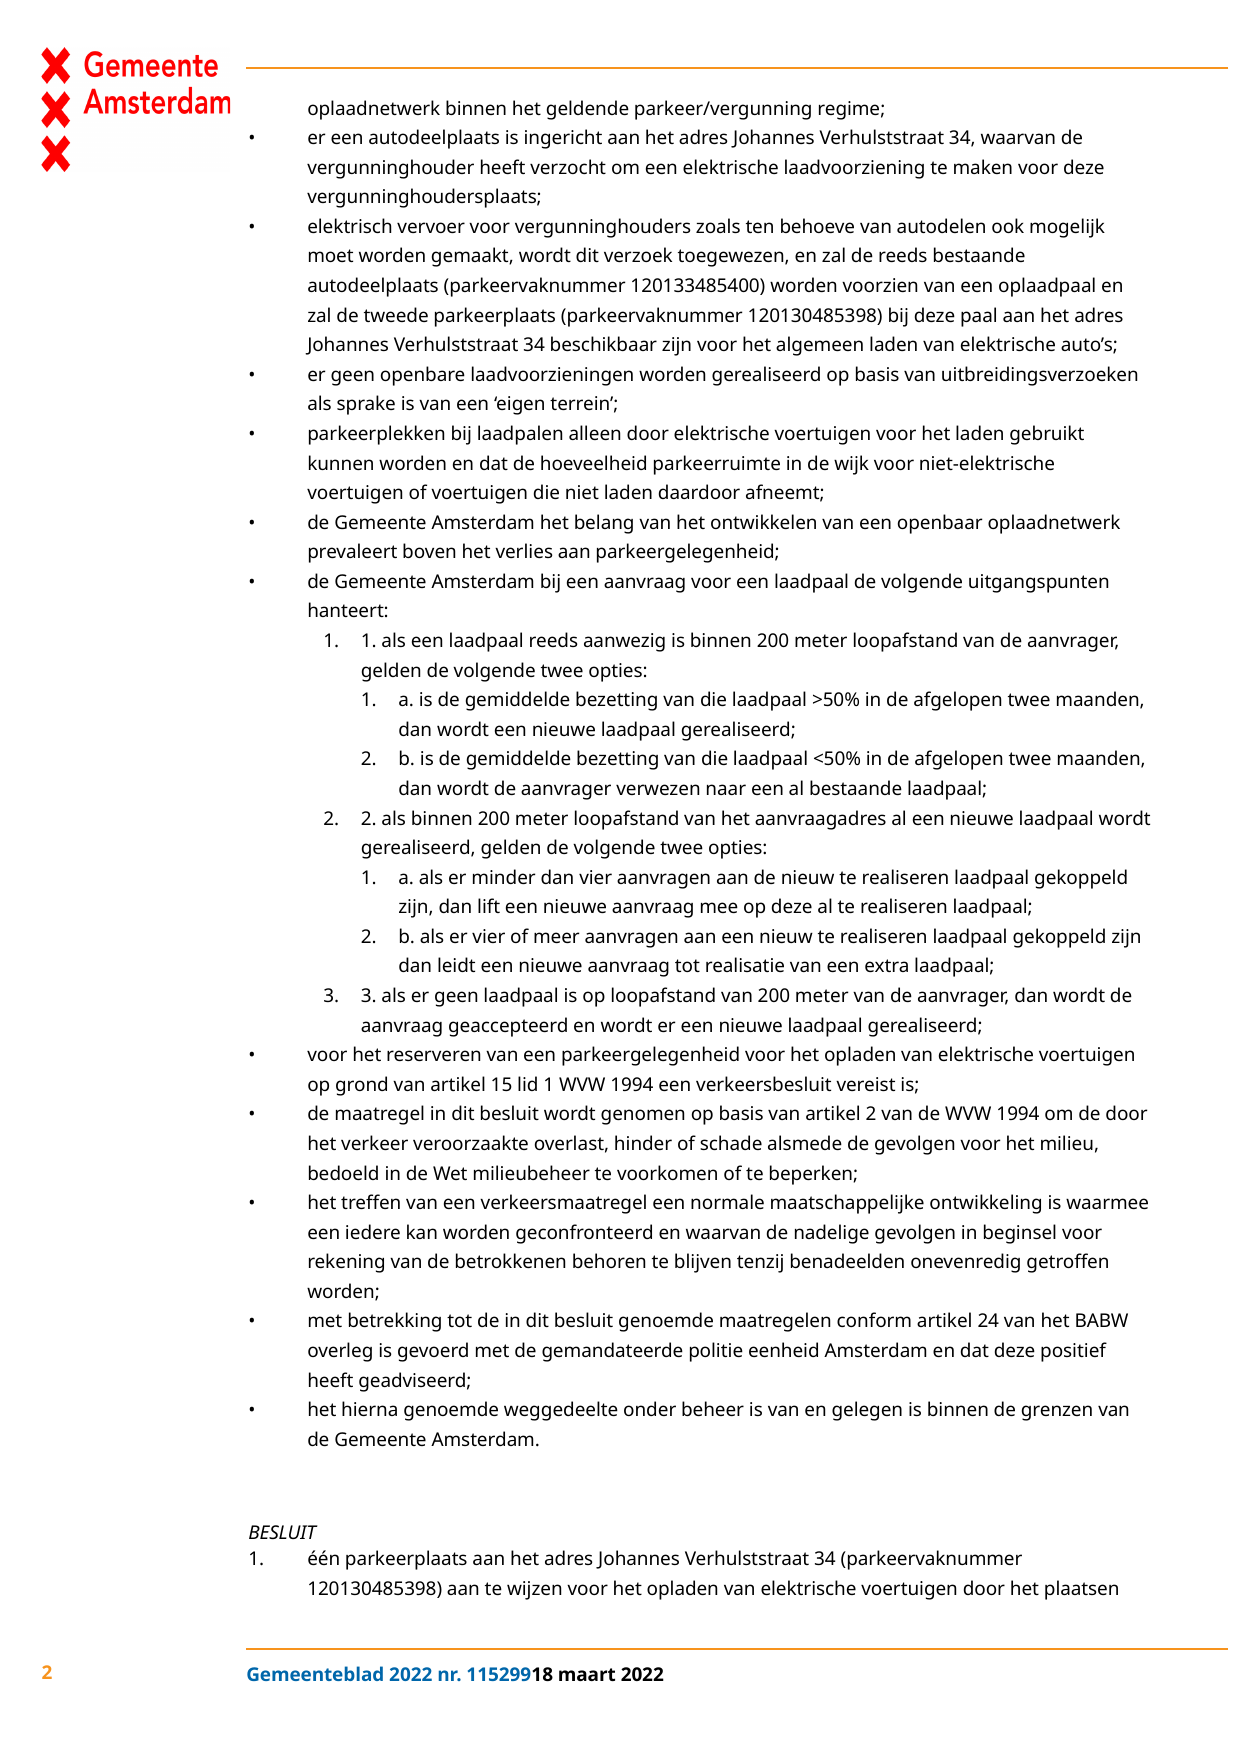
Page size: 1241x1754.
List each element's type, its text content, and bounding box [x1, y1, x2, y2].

list 1. als een laadpaal reeds aanwezig is binnen 200 meter loopafstand van de aanvrager, gelden de volgende twee opties: [323, 627, 1152, 683]
list b. is de gemiddelde bezetting van die laadpaal <50% in de afgelopen twee maanden, dan wordt de aanvrager verwezen naar een al bestaande laadpaal; [361, 746, 1152, 801]
list a. is de gemiddelde bezetting van die laadpaal >50% in de afgelopen twee maanden, dan wordt een nieuwe laadpaal gerealiseerd; [361, 686, 1152, 742]
list er een autodeelplaats is ingericht aan het adres Johannes Verhulststraat 34, waarvan de vergunninghouder heeft verzocht om een elektrische laadvoorziening te maken voor deze vergunninghoudersplaats; [248, 124, 1152, 209]
list oplaadnetwerk binnen het geldende parkeer/vergunning regime; [248, 95, 1152, 121]
list 2. als binnen 200 meter loopafstand van het aanvraagadres al een nieuwe laadpaal wordt gerealiseerd, gelden de volgende twee opties: [323, 805, 1152, 860]
list parkeerplekken bij laadpalen alleen door elektrische voertuigen voor het laden gebruikt kunnen worden en dat de hoeveelheid parkeerruimte in de wijk voor niet-elektrische voertuigen of voertuigen die niet laden daardoor afneemt; [248, 420, 1152, 505]
list voor het reserveren van een parkeergelegenheid voor het opladen van elektrische voertuigen op grond van artikel 15 lid 1 WVW 1994 een verkeersbesluit vereist is; [248, 1041, 1152, 1097]
list b. als er vier of meer aanvragen aan een nieuw te realiseren laadpaal gekoppeld zijn dan leidt een nieuwe aanvraag tot realisatie van een extra laadpaal; [361, 923, 1152, 978]
picture [41, 47, 231, 172]
list de Gemeente Amsterdam het belang van het ontwikkelen van een openbaar oplaadnetwerk prevaleert boven het verlies aan parkeergelegenheid; [248, 509, 1152, 564]
list het treffen van een verkeersmaatregel een normale maatschappelijke ontwikkeling is waarmee een iedere kan worden geconfronteerd en waarvan de nadelige gevolgen in beginsel voor rekening van de betrokkenen behoren te blijven tenzij benadeelden onevenredig getroffen worden; [248, 1189, 1152, 1304]
list a. als er minder dan vier aanvragen aan de nieuw te realiseren laadpaal gekoppeld zijn, dan lift een nieuwe aanvraag mee op deze al te realiseren laadpaal; [361, 864, 1152, 919]
list de Gemeente Amsterdam bij een aanvraag voor een laadpaal de volgende uitgangspunten hanteert: [248, 568, 1152, 623]
text BESLUIT [248, 1519, 1152, 1545]
list 3. als er geen laadpaal is op loopafstand van 200 meter van de aanvrager, dan wordt de aanvraag geaccepteerd en wordt er een nieuwe laadpaal gerealiseerd; [323, 982, 1152, 1038]
list het hierna genoemde weggedeelte onder beheer is van en gelegen is binnen de grenzen van de Gemeente Amsterdam. [248, 1396, 1152, 1452]
list de maatregel in dit besluit wordt genomen op basis van artikel 2 van de WVW 1994 om de door het verkeer veroorzaakte overlast, hinder of schade alsmede de gevolgen voor het milieu, bedoeld in de Wet milieubeheer te voorkomen of te beperken; [248, 1101, 1152, 1186]
list elektrisch vervoer voor vergunninghouders zoals ten behoeve van autodelen ook mogelijk moet worden gemaakt, wordt dit verzoek toegewezen, en zal de reeds bestaande autodeelplaats (parkeervaknummer 120133485400) worden voorzien van een oplaadpaal en zal de tweede parkeerplaats (parkeervaknummer 120130485398) bij deze paal aan het adres Johannes Verhulststraat 34 beschikbaar zijn voor het algemeen laden van elektrische auto’s; [248, 213, 1152, 357]
list met betrekking tot de in dit besluit genoemde maatregelen conform artikel 24 van het BABW overleg is gevoerd met de gemandateerde politie eenheid Amsterdam en dat deze positief heeft geadviseerd; [248, 1308, 1152, 1393]
list één parkeerplaats aan het adres Johannes Verhulststraat 34 (parkeervaknummer 120130485398) aan te wijzen voor het opladen van elektrische voertuigen door het plaatsen [248, 1545, 1152, 1601]
list er geen openbare laadvoorzieningen worden gerealiseerd op basis van uitbreidingsverzoeken als sprake is van een ‘eigen terrein’; [248, 361, 1152, 416]
